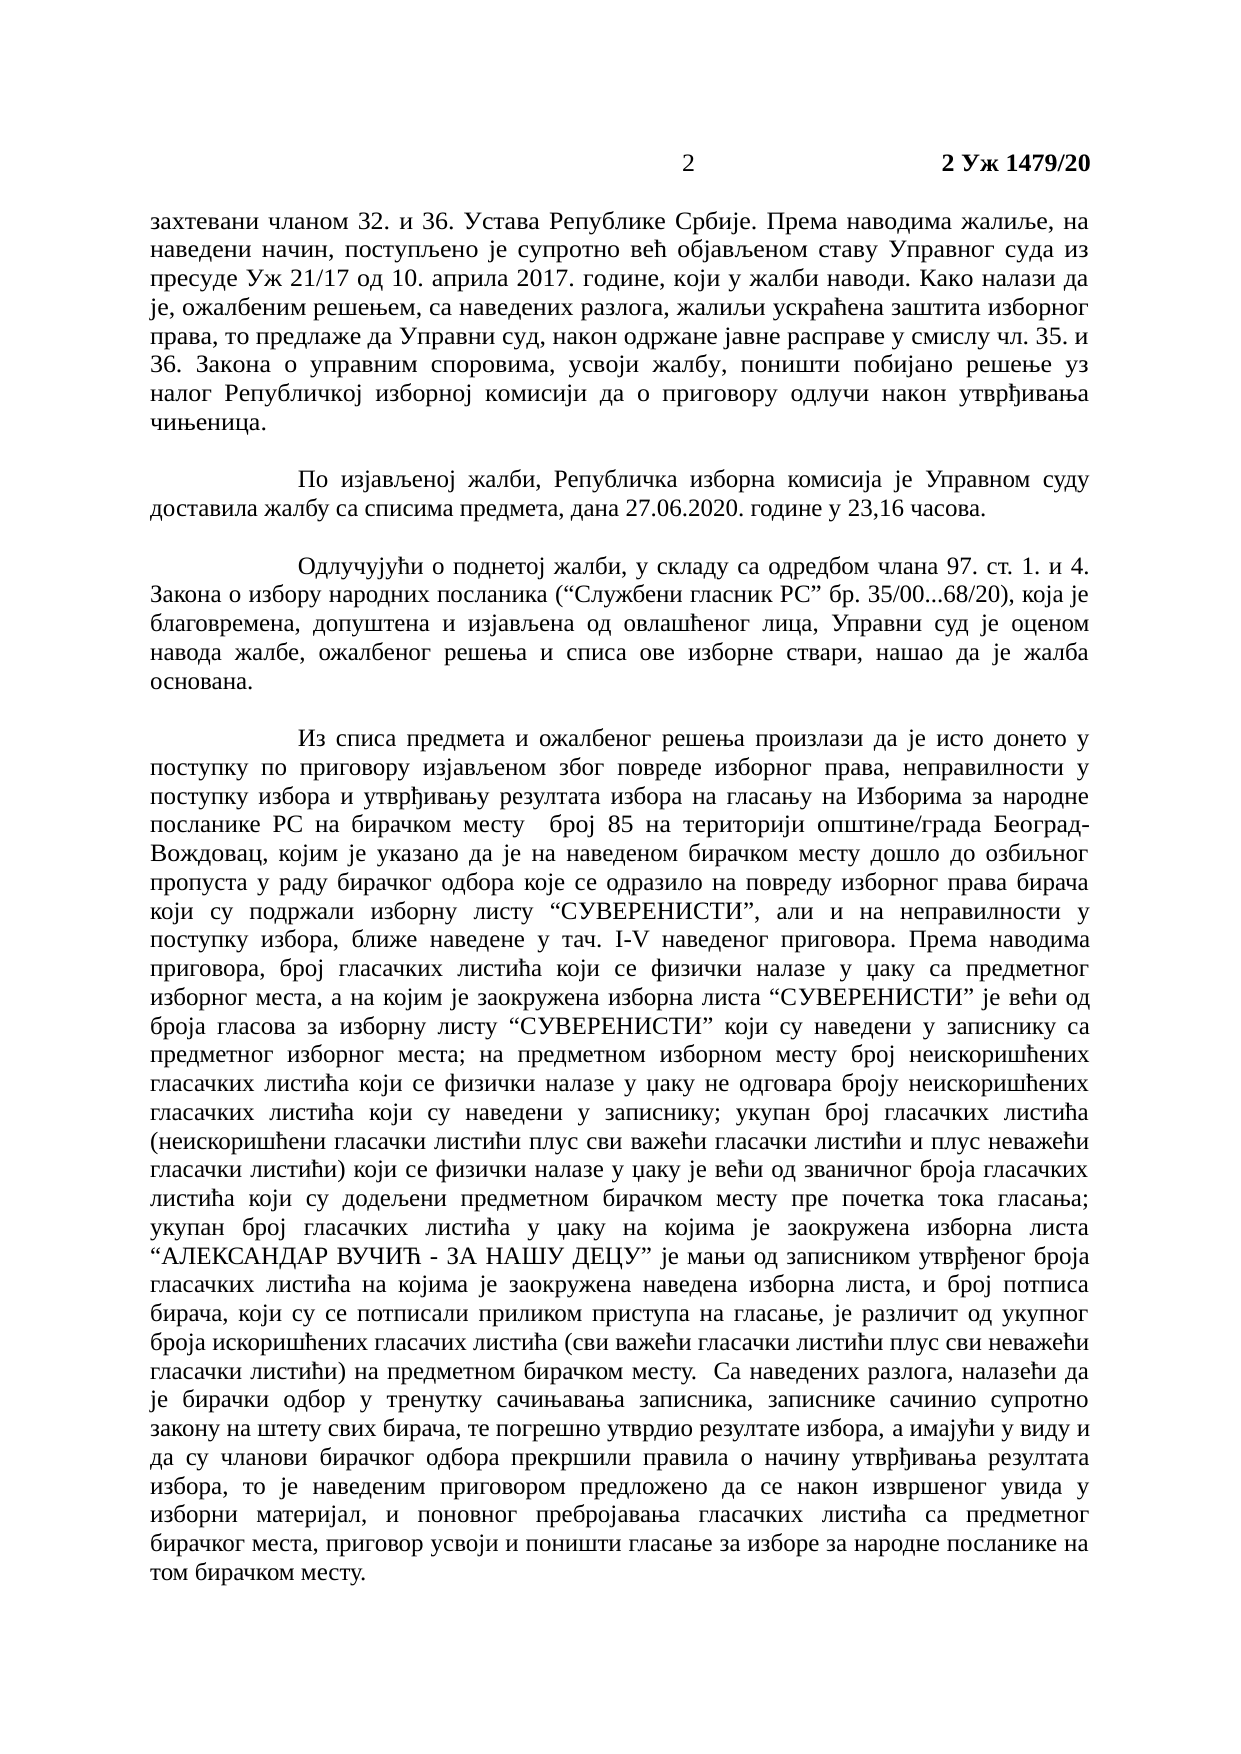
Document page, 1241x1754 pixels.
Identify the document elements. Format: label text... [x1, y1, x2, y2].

text По изјављеној жалби, Републичка изборна комисија је Управном суду доставила жалбу са списима предмета, дана 27.06.2020. године у 23,16 часова. [150, 464, 1090, 522]
text захтевани чланом 32. и 36. Устава Републике Србије. Према наводима жалиље, на наведени начин, поступљено је супротно већ објављеном ставу Управног суда из пресуде Уж 21/17 од 10. априла 2017. године, који у жалби наводи. Како налази да је, ожалбеним решењем, са наведених разлога, жалиљи ускраћена заштита изборног права, то предлаже да Управни суд, након одржане јавне расправе у смислу чл. 35. и 36. Закона о управним споровима, усвоји жалбу, поништи побијано решење уз налог Републичкој изборној комисији да о приговору одлучи након утврђивања чињеница. [150, 206, 1090, 436]
text Из списа предмета и ожалбеног решења произлази да је исто донето у поступку по приговору изјављеном због повреде изборног права, неправилности у поступку избора и утврђивању резултата избора на гласању на Изборима за народне посланике РС на бирачком месту број 85 на територији општине/града Београд-Вождовац, којим је указано да је на наведеном бирачком месту дошло до озбиљног пропуста у раду бирачког одбора које се одразило на повреду изборног права бирача који су подржали изборну листу “СУВЕРЕНИСТИ”, али и на неправилности у поступку избора, ближе наведене у тач. I-V наведеног приговора. Према наводима приговора, број гласачких листића који се физички налазе у џаку са предметног изборног места, а на којим је заокружена изборна листа “СУВЕРЕНИСТИ” је већи од броја гласова за изборну листу “СУВЕРЕНИСТИ” који су наведени у записнику са предметног изборног места; на предметном изборном месту број неискоришћених гласачких листића који се физички налазе у џаку не одговара броју неискоришћених гласачких листића који су наведени у записнику; укупан број гласачких листића (неискоришћени гласачки листићи плус сви важећи гласачки листићи и плус неважећи гласачки листићи) који се физички налазе у џаку је већи од званичног броја гласачких листића који су додељени предметном бирачком месту пре почетка тока гласања; укупан број гласачких листића у џаку на којима је заокружена изборна листа “АЛЕКСАНДАР ВУЧИЋ - ЗА НАШУ ДЕЦУ” је мањи од записником утврђеног броја гласачких листића на којима је заокружена наведена изборна листа, и број потписа бирача, који су се потписали приликом приступа на гласање, је различит од укупног броја искоришћених гласачих листића (сви важећи гласачки листићи плус сви неважећи гласачки листићи) на предметном бирачком месту. Са наведених разлога, налазећи да је бирачки одбор у тренутку сачињавања записника, записнике сачинио супротно закону на штету свих бирача, те погрешно утврдио резултате избора, а имајући у виду и да су чланови бирачког одбора прекршили правила о начину утврђивања резултата избора, то је наведеним приговором предложено да се након извршеног увида у изборни материјал, и поновног пребројавања гласачких листића са предметног бирачког места, приговор усвоји и поништи гласање за изборе за народне посланике на том бирачком месту. [150, 723, 1090, 1586]
text Одлучујући о поднетој жалби, у складу са одредбом члана 97. ст. 1. и 4. Закона о избору народних посланика (“Службени гласник РС” бр. 35/00...68/20), која је благовремена, допуштена и изјављена од овлашћеног лица, Управни суд је оценом навода жалбе, ожалбеног решења и списа ове изборне ствари, нашао да је жалба основана. [150, 551, 1090, 694]
